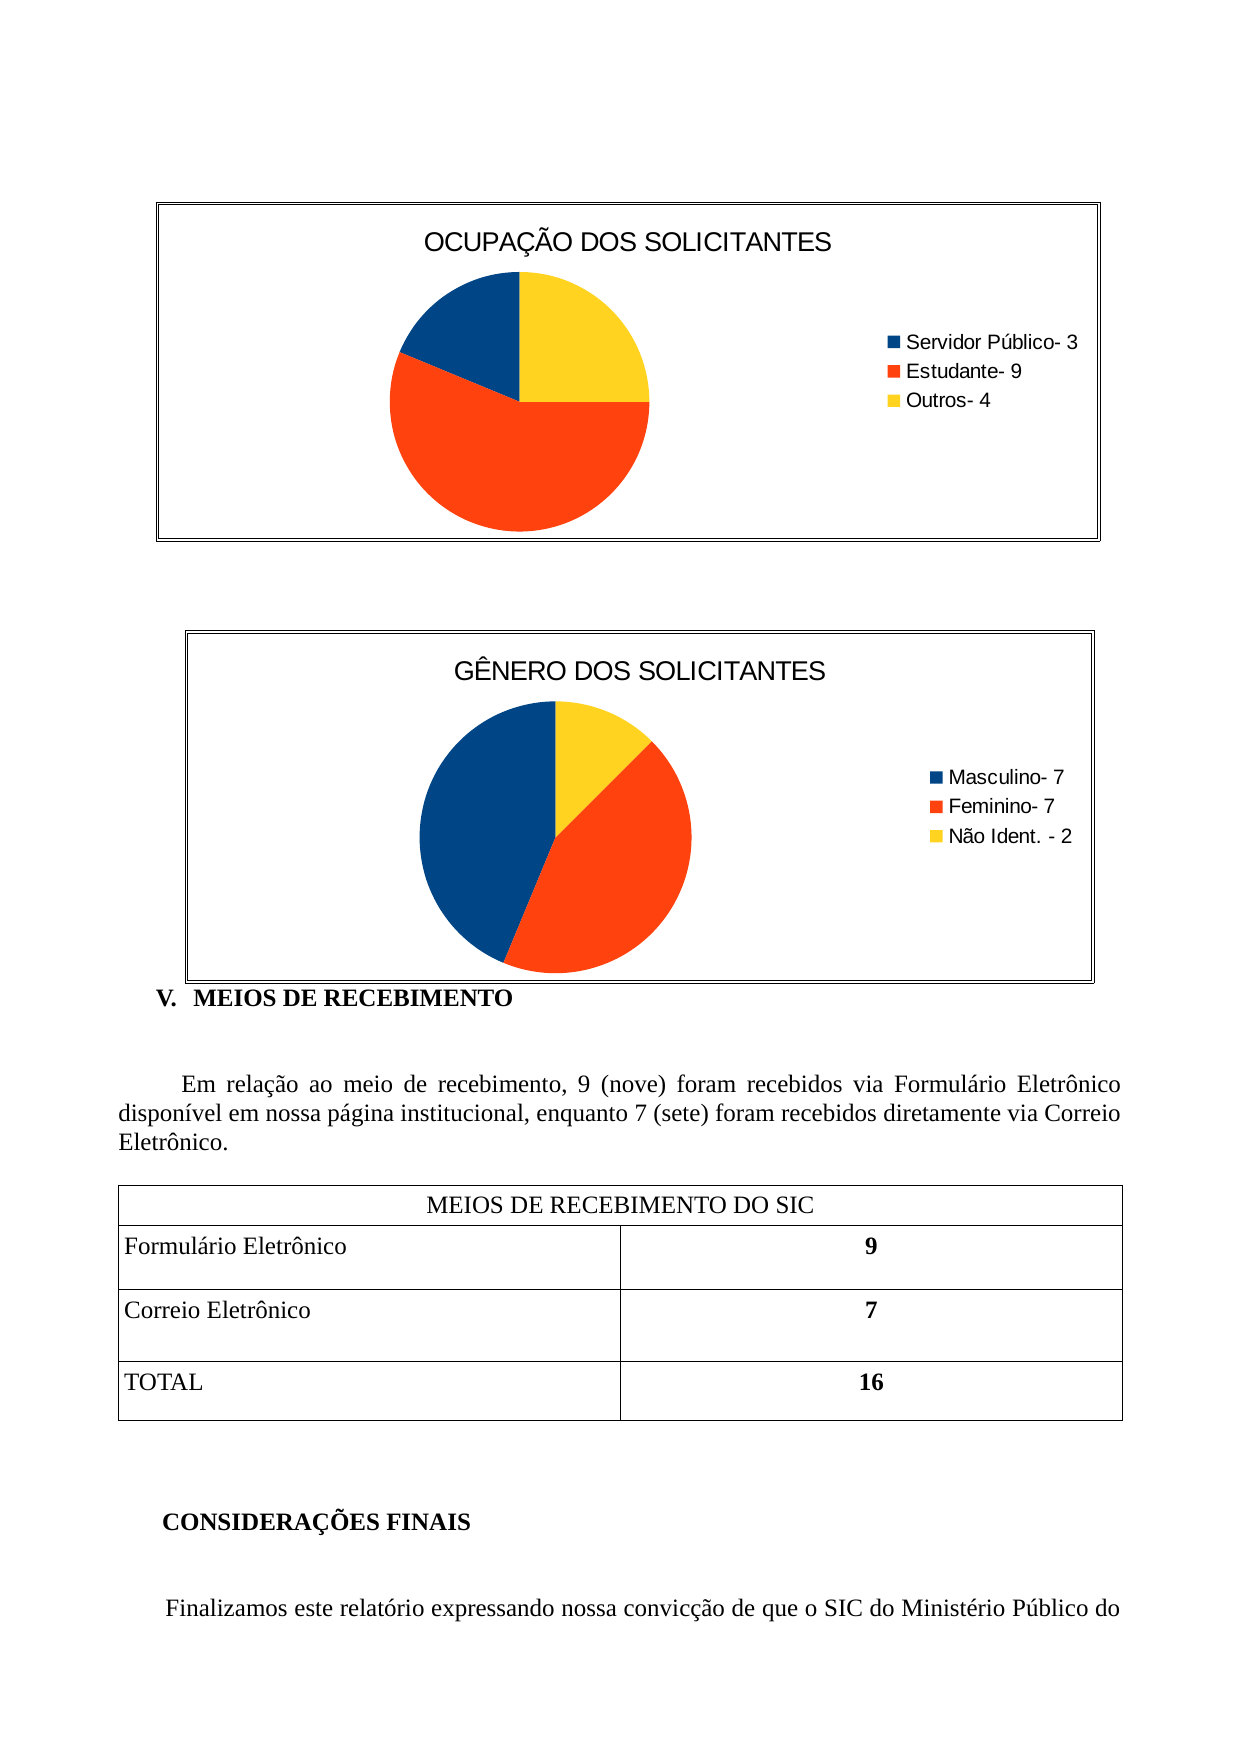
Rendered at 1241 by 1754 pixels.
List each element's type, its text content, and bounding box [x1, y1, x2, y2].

text Finalizamos este relatório expressando nossa convicção de que o SIC do Ministério Público do [118, 1593, 1122, 1622]
table_header Formulário Eletrônico [119, 1226, 620, 1289]
text CONSIDERAÇÕES FINAIS [118, 1507, 1122, 1535]
list MEIOS DE RECEBIMENTO [156, 628, 1122, 1012]
text Em relação ao meio de recebimento, 9 (nove) foram recebidos via Formulário Eletrônico disponível em nossa página institucional, enquanto 7 (sete) foram recebidos diretamente via Correio Eletrônico. [118, 1069, 1122, 1156]
table_cell Correio Eletrônico [119, 1290, 620, 1361]
table_header MEIOS DE RECEBIMENTO DO SIC [119, 1186, 1122, 1225]
table_cell 16 [621, 1362, 1122, 1420]
table_cell TOTAL [119, 1362, 620, 1420]
table_header 9 [621, 1226, 1122, 1289]
table_cell 7 [621, 1290, 1122, 1361]
